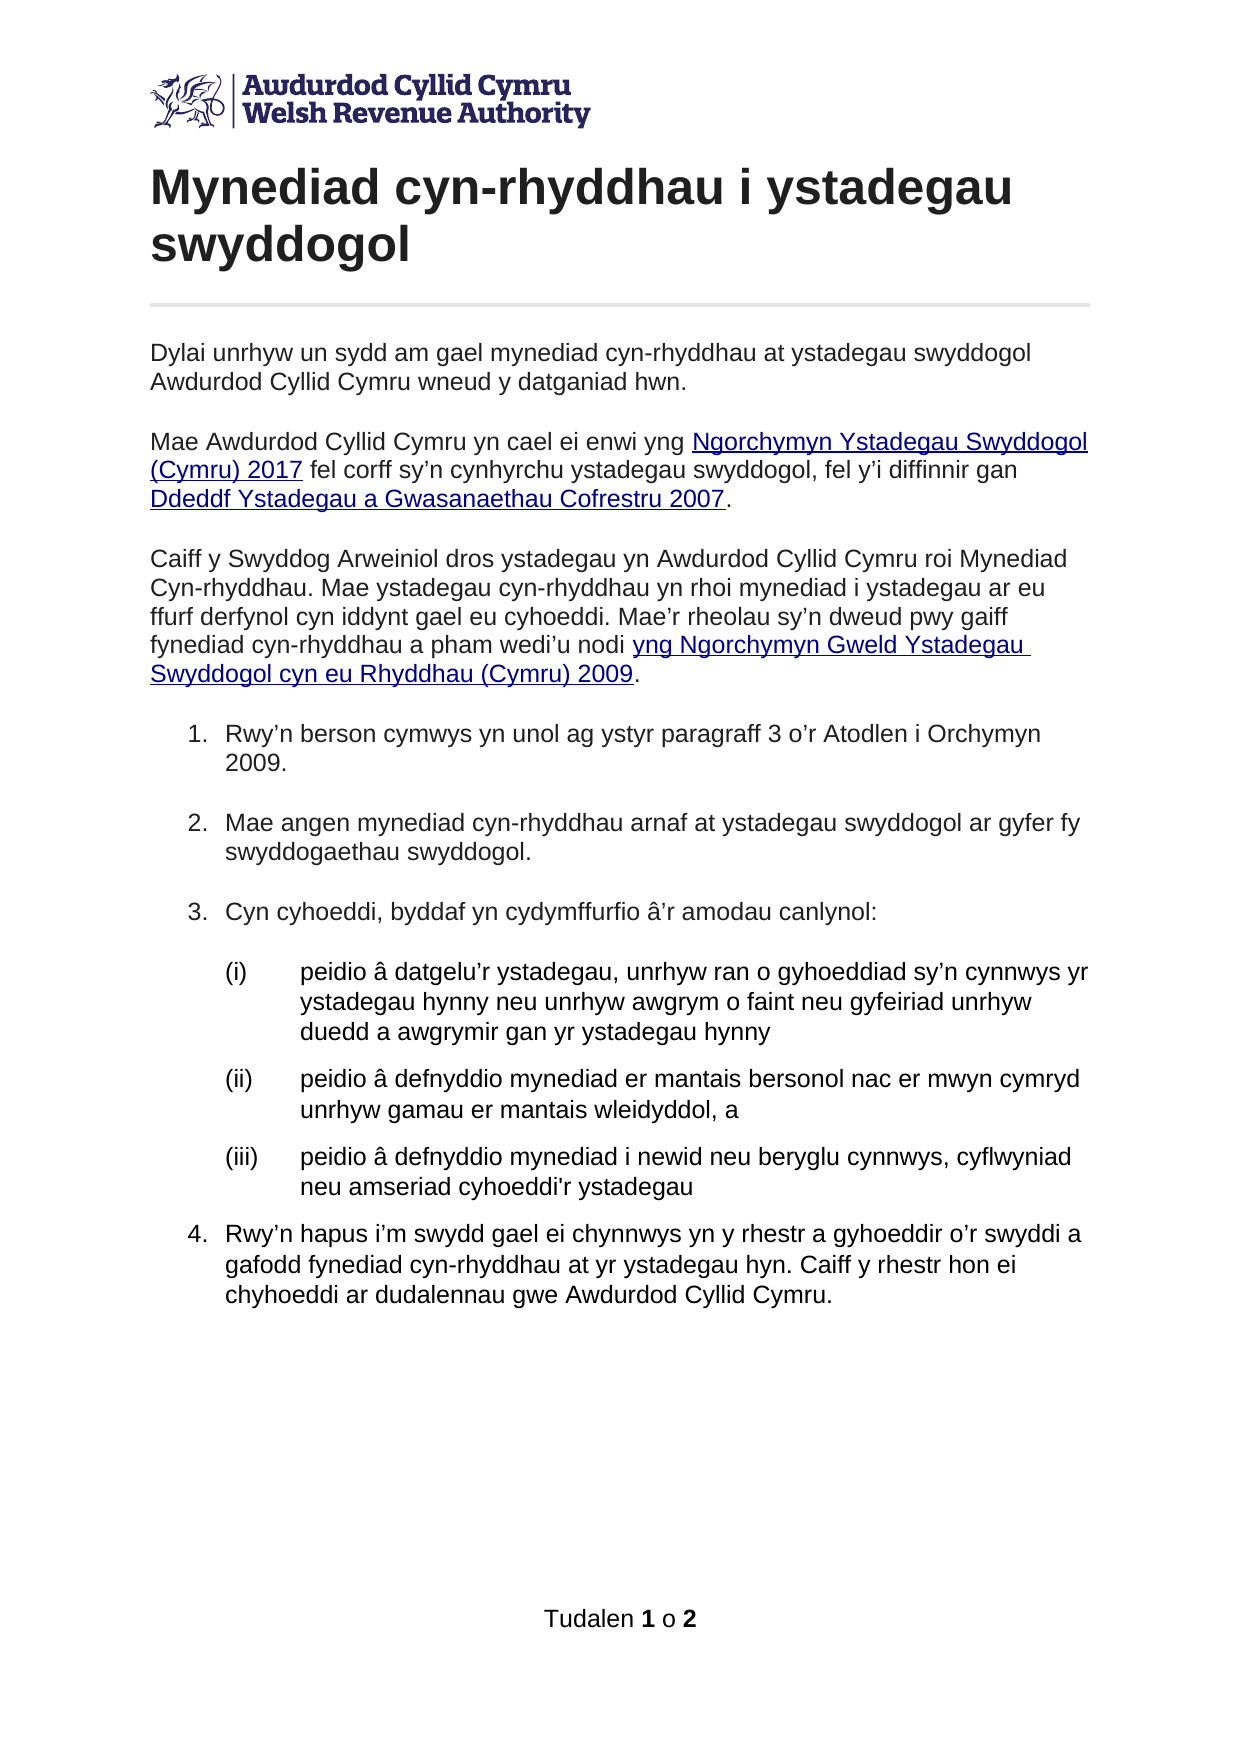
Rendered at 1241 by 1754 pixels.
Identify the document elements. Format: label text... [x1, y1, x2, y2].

list peidio â datgelu’r ystadegau, unrhyw ran o gyhoeddiad sy’n cynnwys yr ystadegau hynny neu unrhyw awgrym o faint neu gyfeiriad unrhyw duedd a awgrymir gan yr ystadegau hynny [225, 957, 1090, 1046]
list Rwy’n berson cymwys yn unol ag ystyr paragraff 3 o’r Atodlen i Orchymyn 2009. [187, 719, 1090, 777]
list peidio â defnyddio mynediad i newid neu beryglu cynnwys, cyflwyniad neu amseriad cyhoeddi'r ystadegau [225, 1142, 1090, 1201]
list Rwy’n hapus i’m swydd gael ei chynnwys yn y rhestr a gyhoeddir o’r swyddi a gafodd fynediad cyn-rhyddhau at yr ystadegau hyn. Caiff y rhestr hon ei chyhoeddi ar dudalennau gwe Awdurdod Cyllid Cymru. [187, 1219, 1090, 1309]
text Caiff y Swyddog Arweiniol dros ystadegau yn Awdurdod Cyllid Cymru roi Mynediad Cyn-rhyddhau. Mae ystadegau cyn-rhyddhau yn rhoi mynediad i ystadegau ar eu ffurf derfynol cyn iddynt gael eu cyhoeddi. Mae’r rheolau sy’n dweud pwy gaiff fynediad cyn-rhyddhau a pham wedi’u nodi yng Ngorchymyn Gweld Ystadegau Swyddogol cyn eu Rhyddhau (Cymru) 2009. [150, 544, 1090, 688]
subtitle Mynediad cyn-rhyddhau i ystadegau swyddogol [150, 157, 1090, 303]
text Dylai unrhyw un sydd am gael mynediad cyn-rhyddhau at ystadegau swyddogol Awdurdod Cyllid Cymru wneud y datganiad hwn. [150, 338, 1090, 395]
text Mae Awdurdod Cyllid Cymru yn cael ei enwi yng Ngorchymyn Ystadegau Swyddogol (Cymru) 2017 fel corff sy’n cynhyrchu ystadegau swyddogol, fel y’i diffinnir gan Ddeddf Ystadegau a Gwasanaethau Cofrestru 2007. [150, 427, 1090, 513]
list Mae angen mynediad cyn-rhyddhau arnaf at ystadegau swyddogol ar gyfer fy swyddogaethau swyddogol. [187, 808, 1090, 865]
list Cyn cyhoeddi, byddaf yn cydymffurfio â’r amodau canlynol: [187, 897, 1090, 925]
list peidio â defnyddio mynediad er mantais bersonol nac er mwyn cymryd unrhyw gamau er mantais wleidyddol, a [225, 1064, 1090, 1124]
